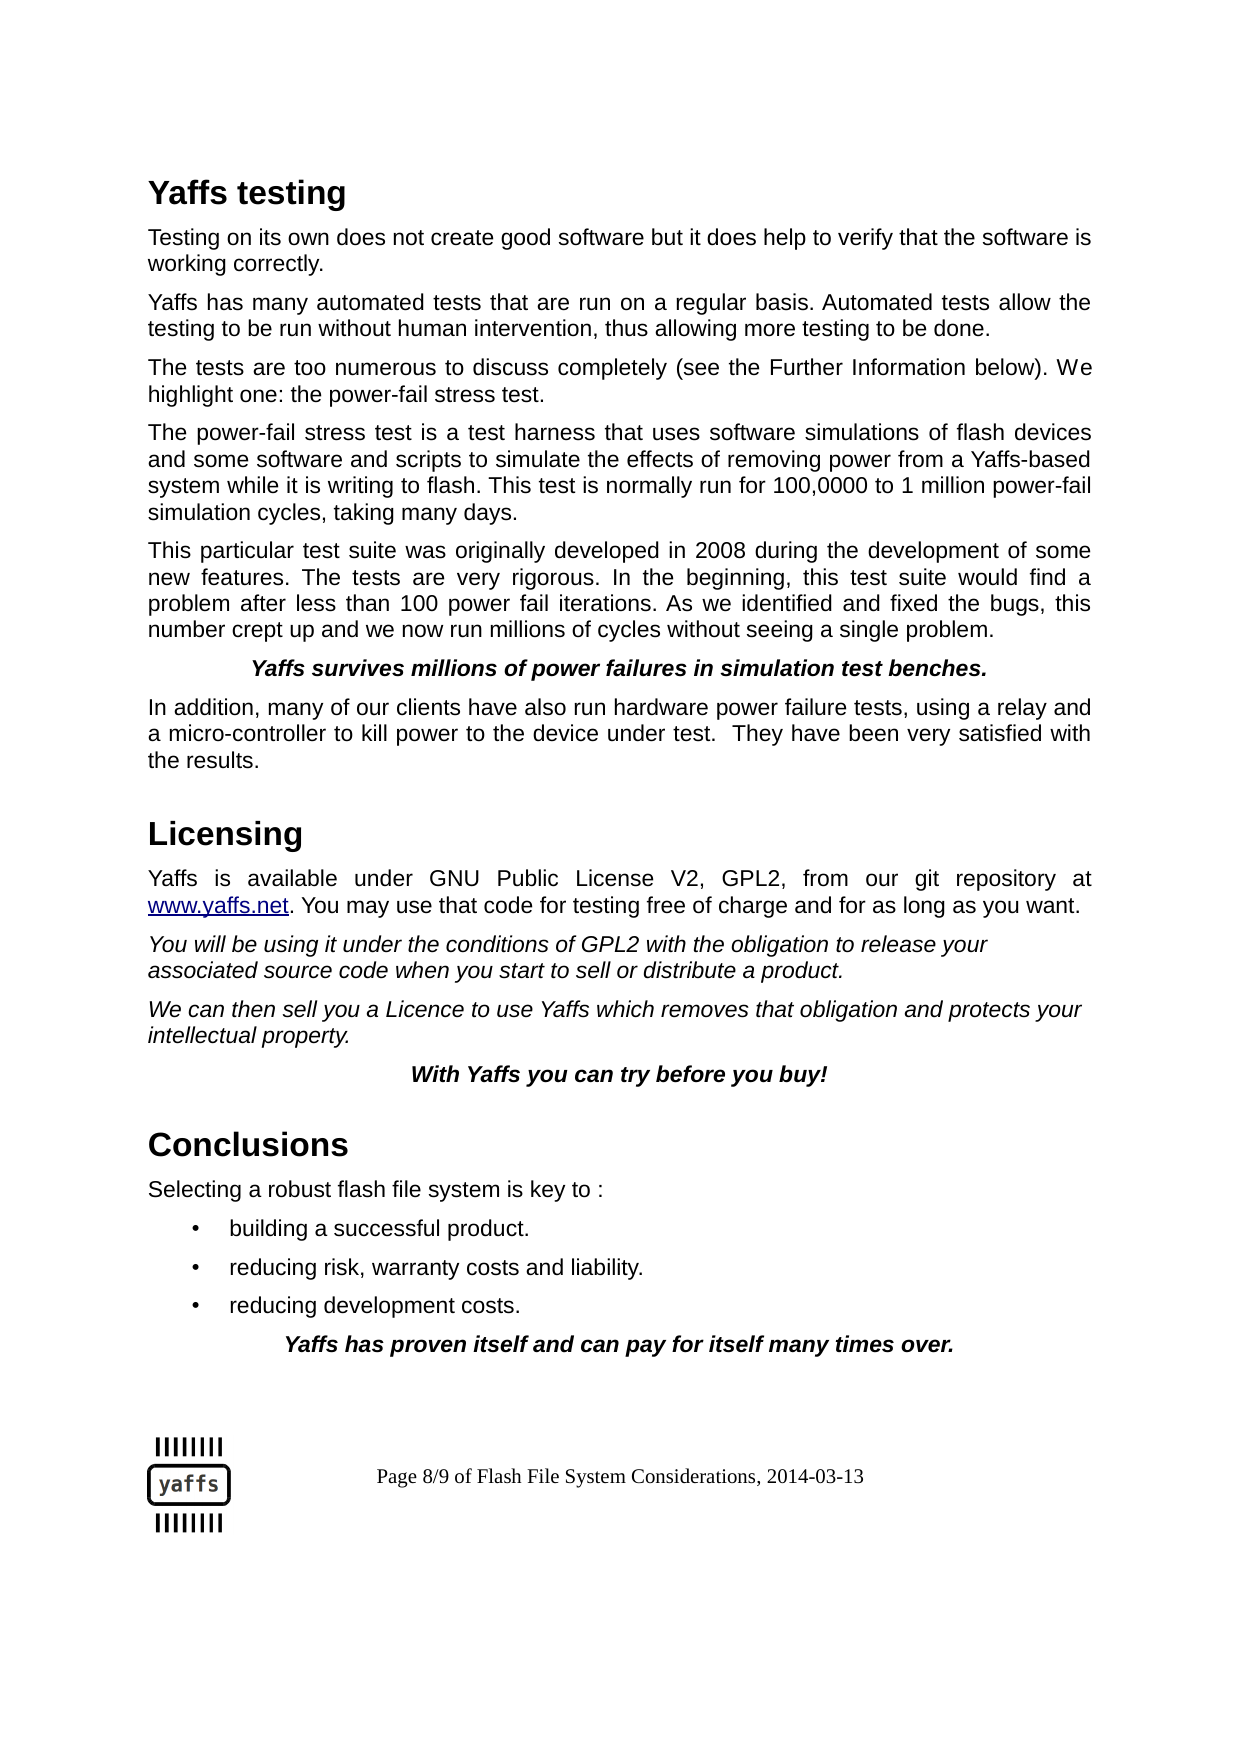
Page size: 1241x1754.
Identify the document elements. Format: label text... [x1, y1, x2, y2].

text Selecting a robust flash file system is key to : [148, 1176, 1093, 1202]
text Yaffs survives millions of power failures in simulation test benches. [148, 655, 1093, 682]
list building a successful product. [192, 1215, 1093, 1241]
text Yaffs has proven itself and can pay for itself many times over. [148, 1331, 1093, 1358]
subtitle Conclusions [148, 1125, 1093, 1163]
list reducing risk, warranty costs and liability. [192, 1254, 1093, 1280]
text Testing on its own does not create good software but it does help to verify that the software is working correctly. [148, 224, 1093, 276]
text We can then sell you a Licence to use Yaffs which removes that obligation and protects your intellectual property. [148, 996, 1093, 1048]
text You will be using it under the conditions of GPL2 with the obligation to release your associated source code when you start to sell or distribute a product. [148, 931, 1093, 983]
text The tests are too numerous to discuss completely (see the Further Information below). We highlight one: the power-fail stress test. [148, 354, 1093, 407]
text This particular test suite was originally developed in 2008 during the development of some new features. The tests are very rigorous. In the beginning, this test suite would find a problem after less than 100 power fail iterations. As we identified and fixed the bugs, this number crept up and we now run millions of cycles without seeing a single problem. [148, 537, 1093, 643]
text In addition, many of our clients have also run hardware power failure tests, using a relay and a micro-controller to kill power to the device under test. They have been very satisfied with the results. [148, 694, 1093, 773]
text Yaffs is available under GNU Public License V2, GPL2, from our git repository at www.yaffs.net. You may use that code for testing free of charge and for as long as you want. [148, 865, 1093, 918]
picture [147, 1435, 234, 1535]
text With Yaffs you can try before you buy! [148, 1061, 1093, 1087]
list reducing development costs. [192, 1292, 1093, 1319]
text Yaffs has many automated tests that are run on a regular basis. Automated tests allow the testing to be run without human intervention, thus allowing more testing to be done. [148, 289, 1093, 342]
text Licensing [148, 814, 1093, 853]
subtitle Yaffs testing [148, 173, 1093, 211]
text The power-fail stress test is a test harness that uses software simulations of flash devices and some software and scripts to simulate the effects of removing power from a Yaffs-based system while it is writing to flash. This test is normally run for 100,0000 to 1 million power-fail simulation cycles, taking many days. [148, 419, 1093, 525]
